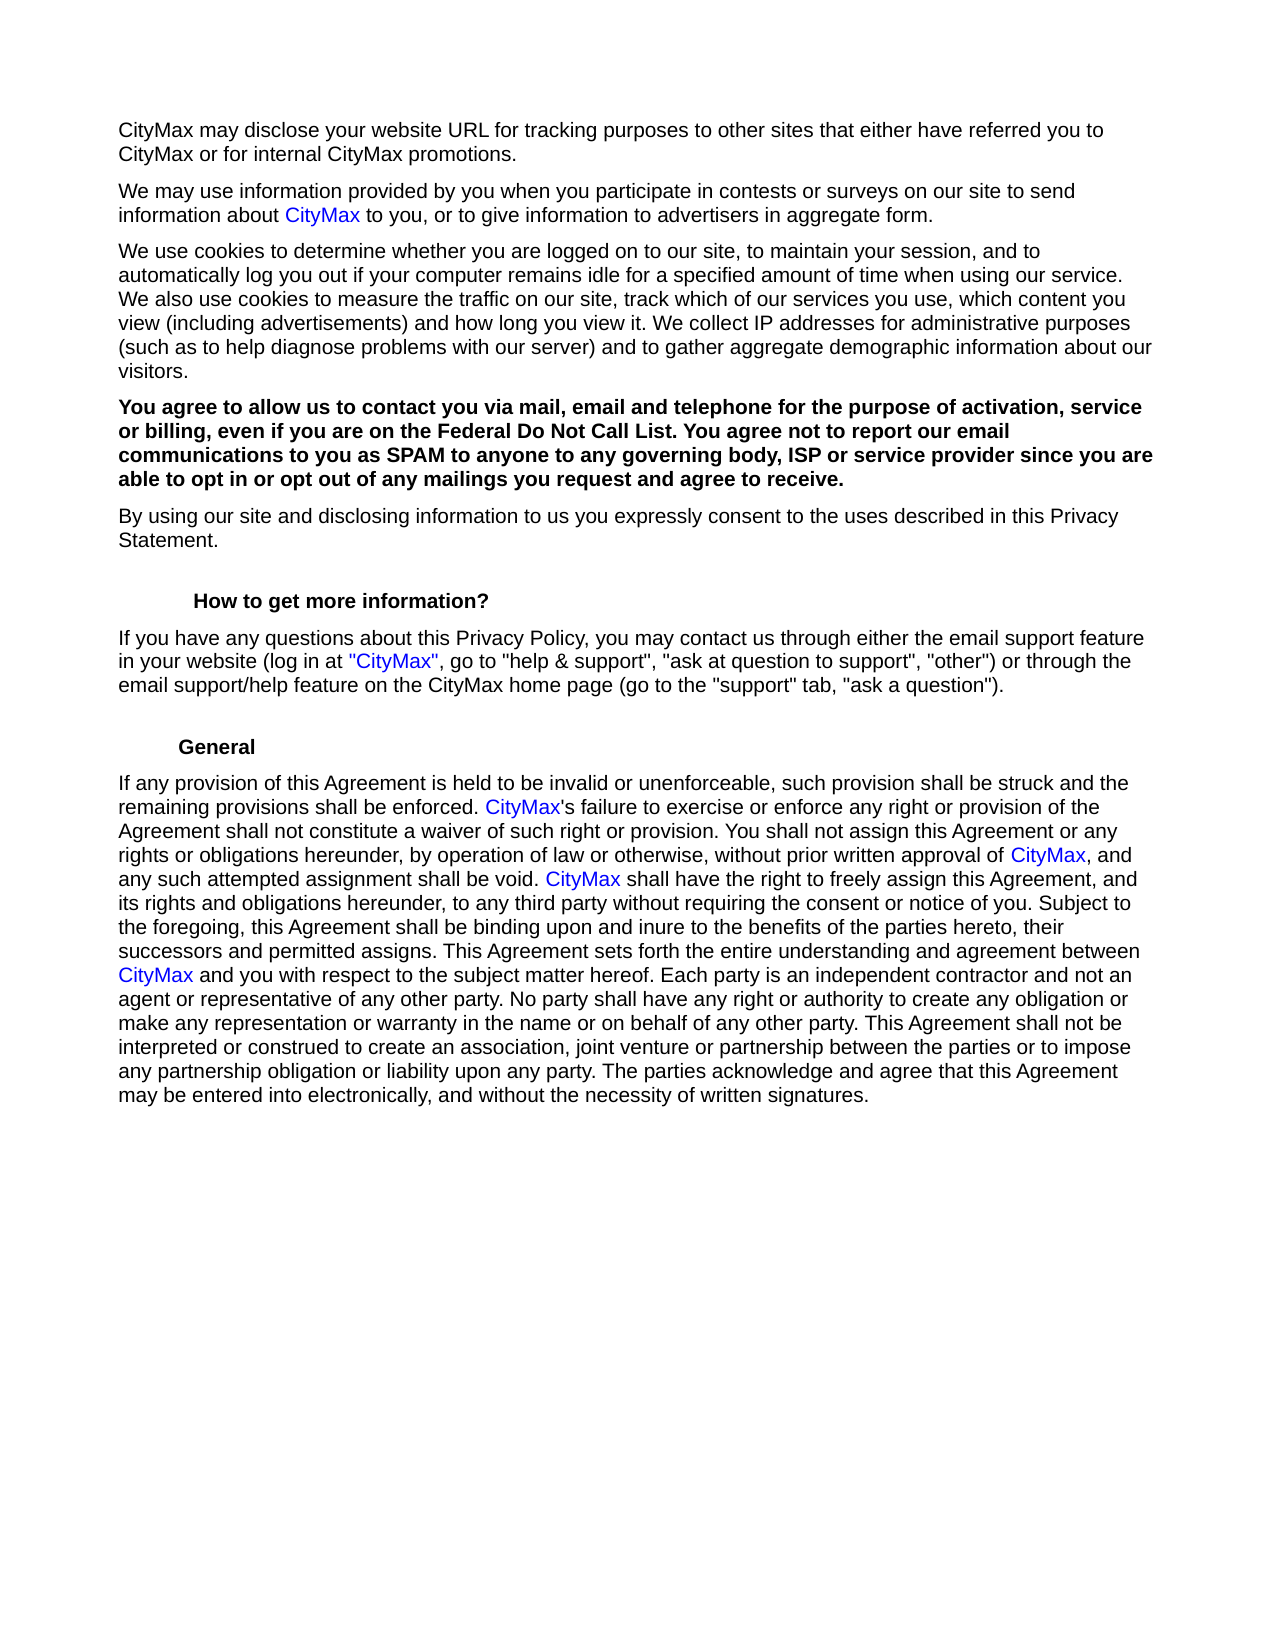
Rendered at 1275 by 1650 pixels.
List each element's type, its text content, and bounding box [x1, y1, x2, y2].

text You agree to allow us to contact you via mail, email and telephone for the purpose of activation, service or billing, even if you are on the Federal Do Not Call List. You agree not to report our email communications to you as SPAM to anyone to any governing body, ISP or service provider since you are able to opt in or opt out of any mailings you request and agree to receive. [118, 395, 1157, 491]
text By using our site and disclosing information to us you expressly consent to the uses described in this Privacy Statement. [118, 503, 1157, 551]
text If you have any questions about this Privacy Policy, you may contact us through either the email support feature in your website (log in at "CityMax", go to "help & support", "ask at question to support", "other") or through the email support/help feature on the CityMax home page (go to the "support" tab, "ask a question"). [118, 625, 1157, 697]
text We may use information provided by you when you participate in contests or surveys on our site to send information about CityMax to you, or to give information to advertisers in aggregate form. [118, 178, 1157, 226]
subtitle How to get more information? [118, 589, 1157, 613]
text CityMax may disclose your website URL for tracking purposes to other sites that either have referred you to CityMax or for internal CityMax promotions. [118, 118, 1157, 166]
text We use cookies to determine whether you are logged on to our site, to maintain your session, and to automatically log you out if your computer remains idle for a specified amount of time when using our service. We also use cookies to measure the traffic on our site, track which of our services you use, which content you view (including advertisements) and how long you view it. We collect IP addresses for administrative purposes (such as to help diagnose problems with our server) and to gather aggregate demographic information about our visitors. [118, 239, 1157, 383]
subtitle General [118, 735, 1157, 759]
text [118, 1119, 1157, 1522]
text If any provision of this Agreement is held to be invalid or unenforceable, such provision shall be struck and the remaining provisions shall be enforced. CityMax's failure to exercise or enforce any right or provision of the Agreement shall not constitute a waiver of such right or provision. You shall not assign this Agreement or any rights or obligations hereunder, by operation of law or otherwise, without prior written approval of CityMax, and any such attempted assignment shall be void. CityMax shall have the right to freely assign this Agreement, and its rights and obligations hereunder, to any third party without requiring the consent or notice of you. Subject to the foregoing, this Agreement shall be binding upon and inure to the benefits of the parties hereto, their successors and permitted assigns. This Agreement sets forth the entire understanding and agreement between CityMax and you with respect to the subject matter hereof. Each party is an independent contractor and not an agent or representative of any other party. No party shall have any right or authority to create any obligation or make any representation or warranty in the name or on behalf of any other party. This Agreement shall not be interpreted or construed to create an association, joint venture or partnership between the parties or to impose any partnership obligation or liability upon any party. The parties acknowledge and agree that this Agreement may be entered into electronically, and without the necessity of written signatures. [118, 771, 1157, 1107]
